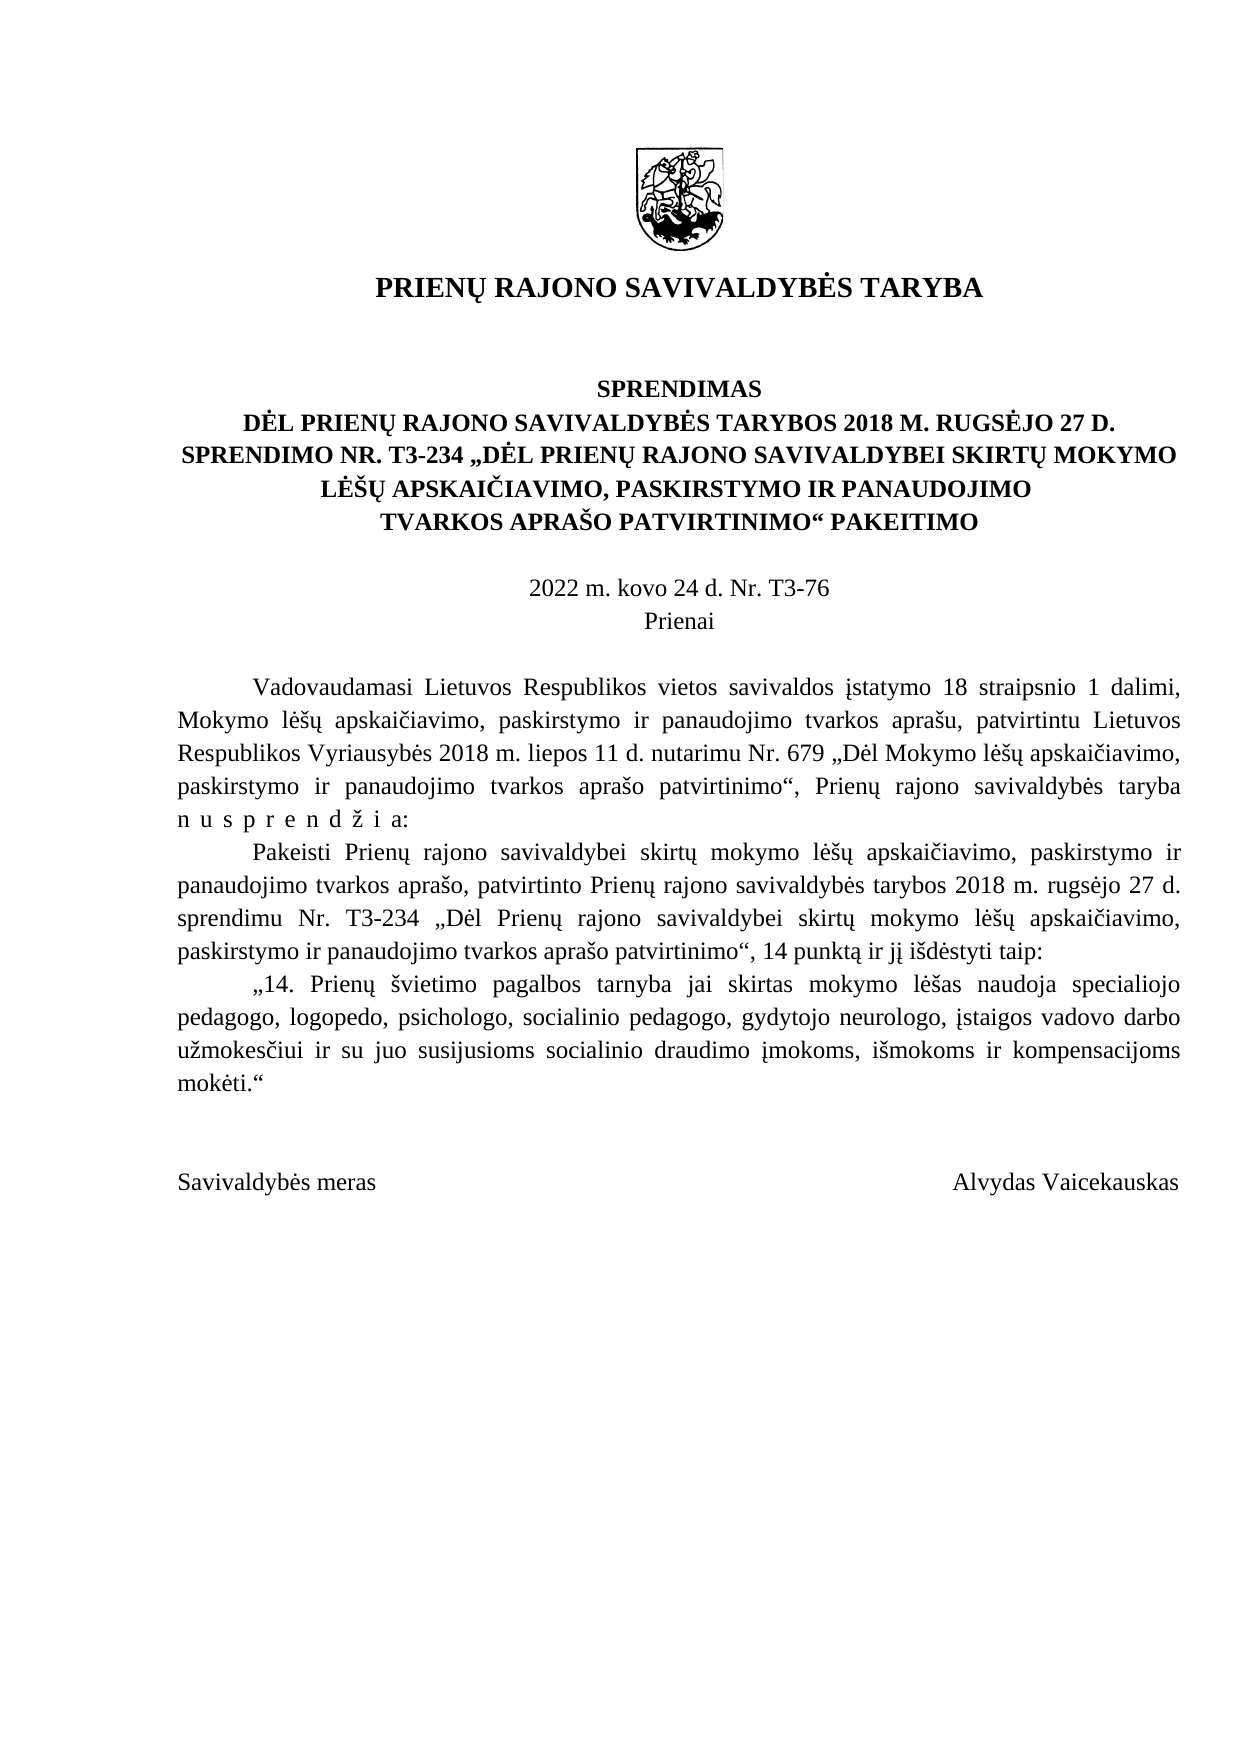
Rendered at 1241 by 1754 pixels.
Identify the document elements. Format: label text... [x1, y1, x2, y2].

text DĖL PRIENŲ RAJONO SAVIVALDYBĖS TARYBOS 2018 M. RUGSĖJO 27 D. SPRENDIMO NR. T3-234 „DĖL PRIENŲ RAJONO SAVIVALDYBEI SKIRTŲ MOKYMO LĖŠŲ APSKAIČIAVIMO, PASKIRSTYMO IR PANAUDOJIMO [177, 408, 1182, 502]
text Prienai [177, 606, 1182, 634]
text Pakeisti Prienų rajono savivaldybei skirtų mokymo lėšų apskaičiavimo, paskirstymo ir panaudojimo tvarkos aprašo, patvirtinto Prienų rajono savivaldybės tarybos 2018 m. rugsėjo 27 d. sprendimu Nr. T3-234 „Dėl Prienų rajono savivaldybei skirtų mokymo lėšų apskaičiavimo, paskirstymo ir panaudojimo tvarkos aprašo patvirtinimo“, 14 punktą ir jį išdėstyti taip: [177, 837, 1182, 965]
text Savivaldybės meras Alvydas Vaicekauskas [177, 1167, 1182, 1196]
text 2022 m. kovo 24 d. Nr. T3-76 [177, 573, 1182, 601]
text TVARKOS APRAŠO PATVIRTINIMO“ PAKEITIMO [177, 507, 1182, 535]
text Vadovaudamasi Lietuvos Respublikos vietos savivaldos įstatymo 18 straipsnio 1 dalimi, Mokymo lėšų apskaičiavimo, paskirstymo ir panaudojimo tvarkos aprašu, patvirtintu Lietuvos Respublikos Vyriausybės 2018 m. liepos 11 d. nutarimu Nr. 679 „Dėl Mokymo lėšų apskaičiavimo, paskirstymo ir panaudojimo tvarkos aprašo patvirtinimo“, Prienų rajono savivaldybės taryba nusprendžia: [177, 672, 1182, 833]
text SPRENDIMAS [177, 374, 1182, 403]
text PRIENŲ RAJONO SAVIVALDYBĖS TARYBA [177, 270, 1182, 303]
text „14. Prienų švietimo pagalbos tarnyba jai skirtas mokymo lėšas naudoja specialiojo pedagogo, logopedo, psichologo, socialinio pedagogo, gydytojo neurologo, įstaigos vadovo darbo užmokesčiui ir su juo susijusioms socialinio draudimo įmokoms, išmokoms ir kompensacijoms mokėti.“ [177, 969, 1182, 1097]
